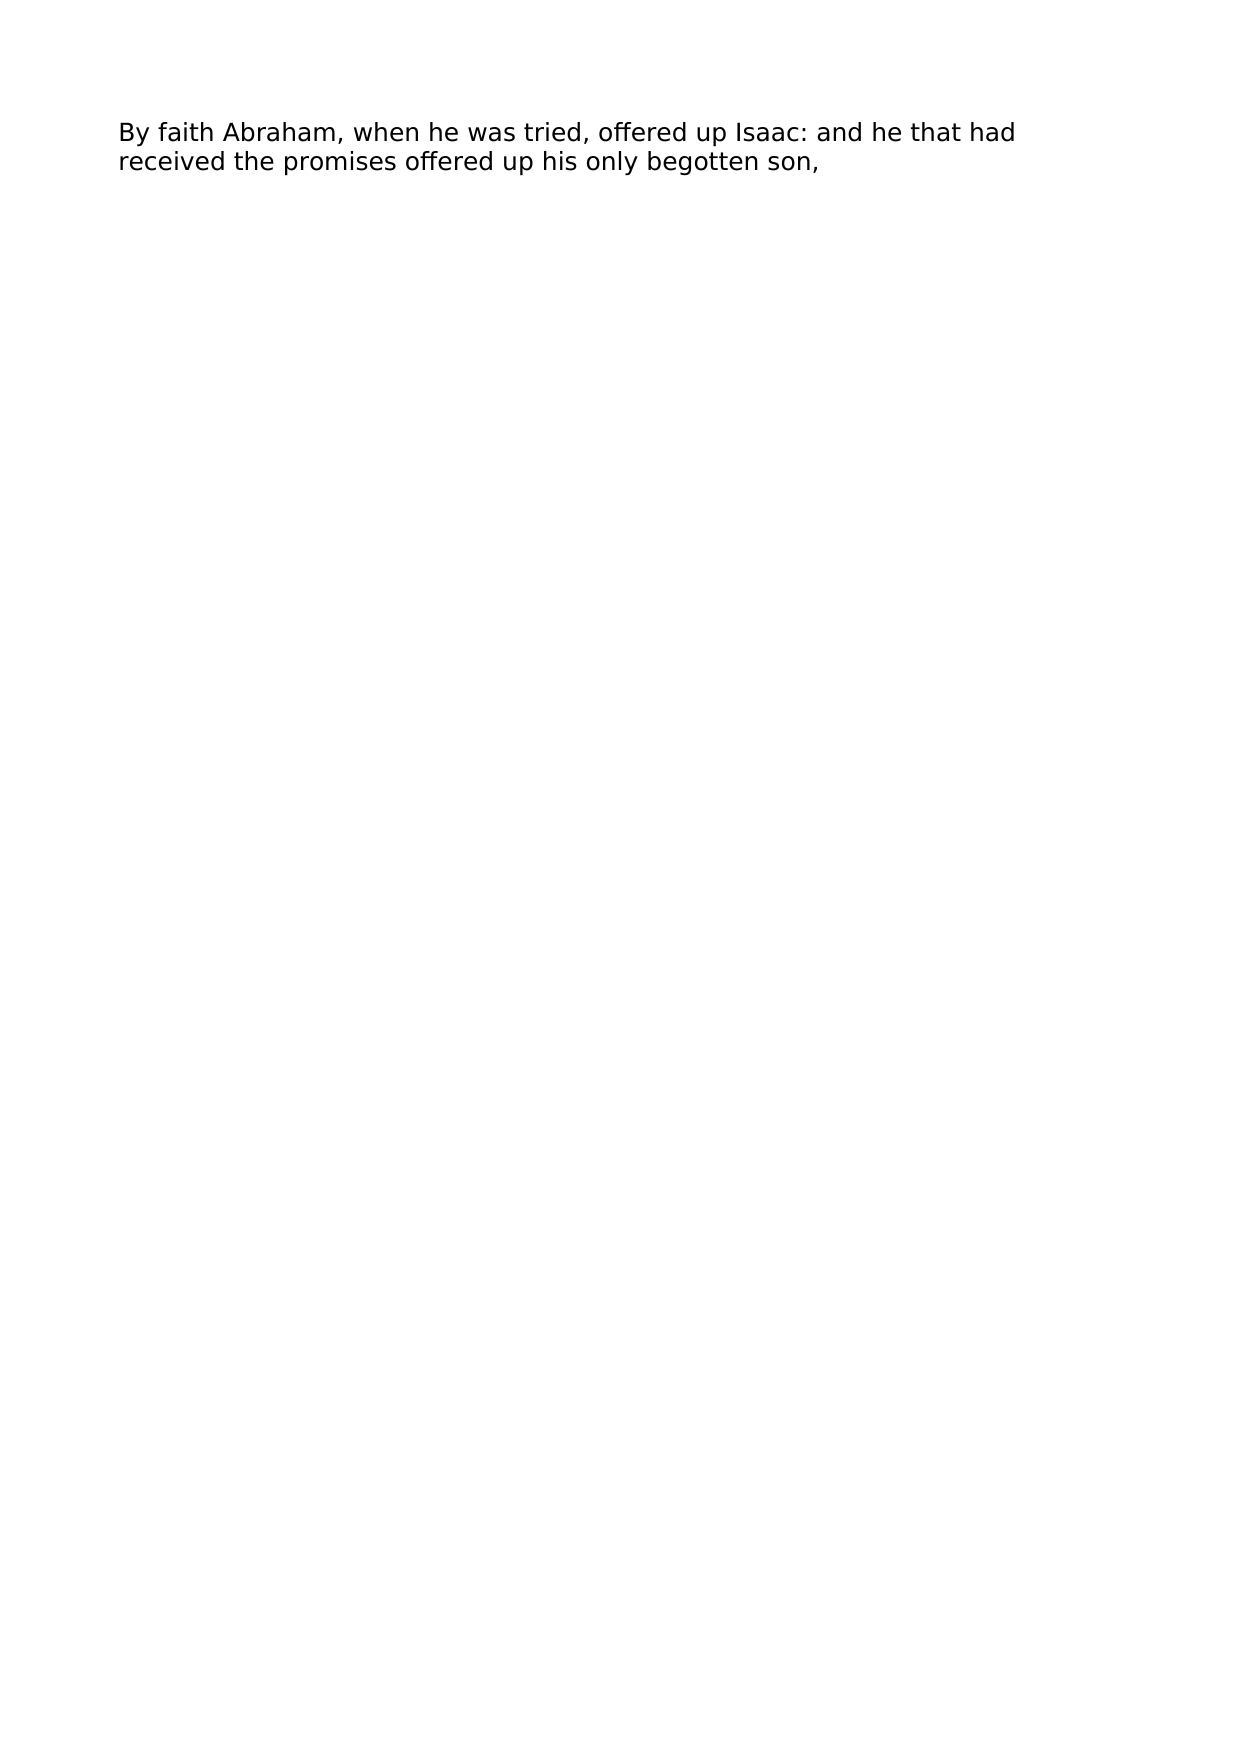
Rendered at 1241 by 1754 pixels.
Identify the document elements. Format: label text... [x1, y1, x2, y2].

text By faith Abraham, when he was tried, offered up Isaac: and he that had received the promises offered up his only begotten son, [118, 118, 1122, 176]
